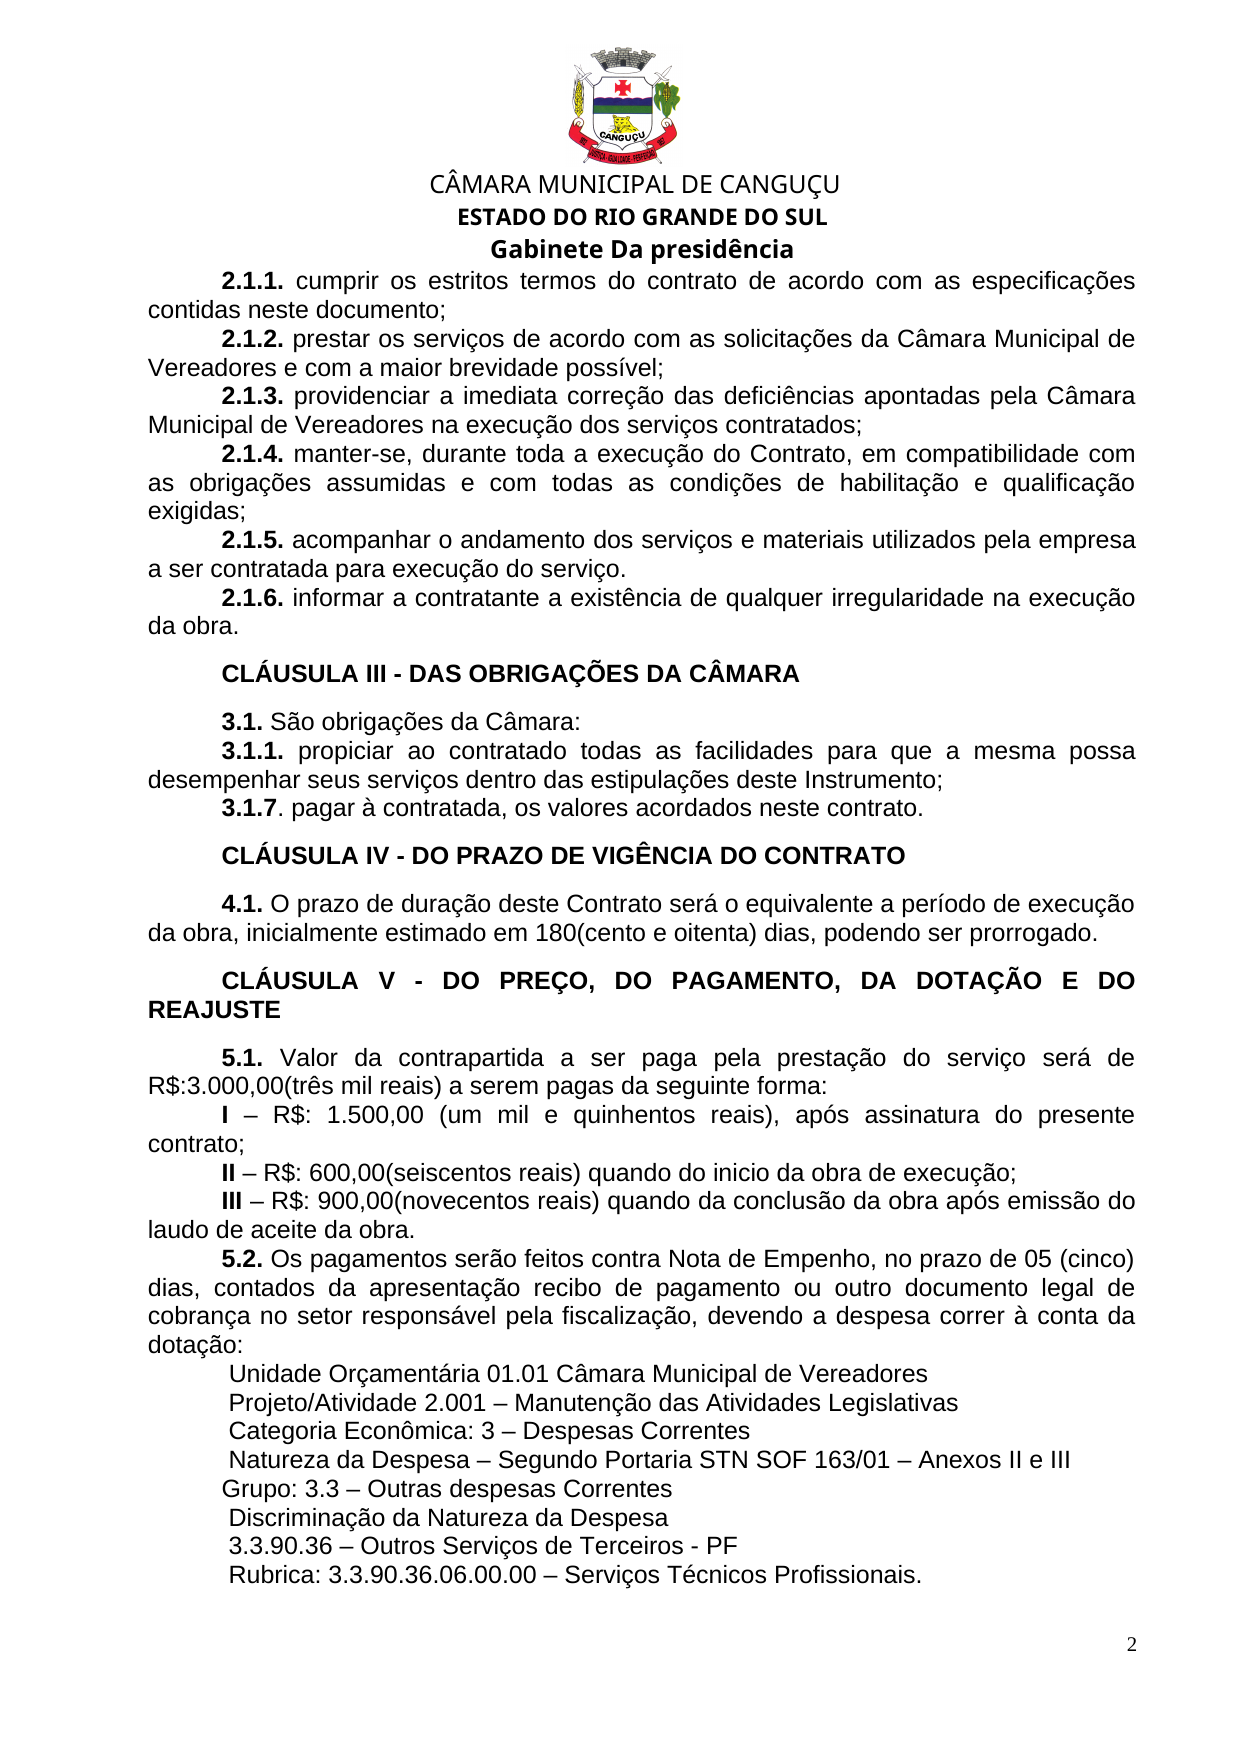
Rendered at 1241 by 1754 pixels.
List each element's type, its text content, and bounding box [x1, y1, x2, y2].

text I – R$: 1.500,00 (um mil e quinhentos reais), após assinatura do presente contrato; [148, 1100, 1137, 1157]
text III – R$: 900,00(novecentos reais) quando da conclusão da obra após emissão do laudo de aceite da obra. [148, 1186, 1137, 1244]
text Categoria Econômica: 3 – Despesas Correntes [148, 1416, 1137, 1445]
text Unidade Orçamentária 01.01 Câmara Municipal de Vereadores [148, 1359, 1137, 1387]
text Rubrica: 3.3.90.36.06.00.00 – Serviços Técnicos Profissionais. [148, 1560, 1137, 1589]
text 3.1. São obrigações da Câmara: [148, 707, 1137, 736]
text 2.1.2. prestar os serviços de acordo com as solicitações da Câmara Municipal de Vereadores e com a maior brevidade possível; [148, 324, 1137, 381]
text 3.3.90.36 – Outros Serviços de Terceiros - PF [148, 1531, 1137, 1560]
text CLÁUSULA III - DAS OBRIGAÇÕES DA CÂMARA [148, 659, 1137, 688]
text Discriminação da Natureza da Despesa [148, 1502, 1137, 1531]
text 3.1.1. propiciar ao contratado todas as facilidades para que a mesma possa desempenhar seus serviços dentro das estipulações deste Instrumento; [148, 736, 1137, 793]
text 5.1. Valor da contrapartida a ser paga pela prestação do serviço será de R$:3.000,00(três mil reais) a serem pagas da seguinte forma: [148, 1042, 1137, 1100]
text Natureza da Despesa – Segundo Portaria STN SOF 163/01 – Anexos II e III [148, 1445, 1137, 1474]
text 2.1.5. acompanhar o andamento dos serviços e materiais utilizados pela empresa a ser contratada para execução do serviço. [148, 525, 1137, 582]
text CLÁUSULA IV - DO PRAZO DE VIGÊNCIA DO CONTRATO [148, 841, 1137, 870]
text 3.1.7. pagar à contratada, os valores acordados neste contrato. [148, 793, 1137, 822]
text II – R$: 600,00(seiscentos reais) quando do inicio da obra de execução; [148, 1157, 1137, 1186]
text 5.2. Os pagamentos serão feitos contra Nota de Empenho, no prazo de 05 (cinco) dias, contados da apresentação recibo de pagamento ou outro documento legal de cobrança no setor responsável pela fiscalização, devendo a despesa correr à conta da dotação: [148, 1244, 1137, 1359]
text 2.1.4. manter-se, durante toda a execução do Contrato, em compatibilidade com as obrigações assumidas e com todas as condições de habilitação e qualificação exigidas; [148, 439, 1137, 525]
text Grupo: 3.3 – Outras despesas Correntes [148, 1474, 1137, 1502]
text Projeto/Atividade 2.001 – Manutenção das Atividades Legislativas [148, 1387, 1137, 1416]
text CLÁUSULA V - DO PREÇO, DO PAGAMENTO, DA DOTAÇÃO E DO REAJUSTE [148, 966, 1137, 1023]
text 2.1.1. cumprir os estritos termos do contrato de acordo com as especificações contidas neste documento; [148, 266, 1137, 324]
text 4.1. O prazo de duração deste Contrato será o equivalente a período de execução da obra, inicialmente estimado em 180(cento e oitenta) dias, podendo ser prorrogado. [148, 889, 1137, 947]
text 2.1.6. informar a contratante a existência de qualquer irregularidade na execução da obra. [148, 582, 1137, 640]
text 2.1.3. providenciar a imediata correção das deficiências apontadas pela Câmara Municipal de Vereadores na execução dos serviços contratados; [148, 381, 1137, 439]
